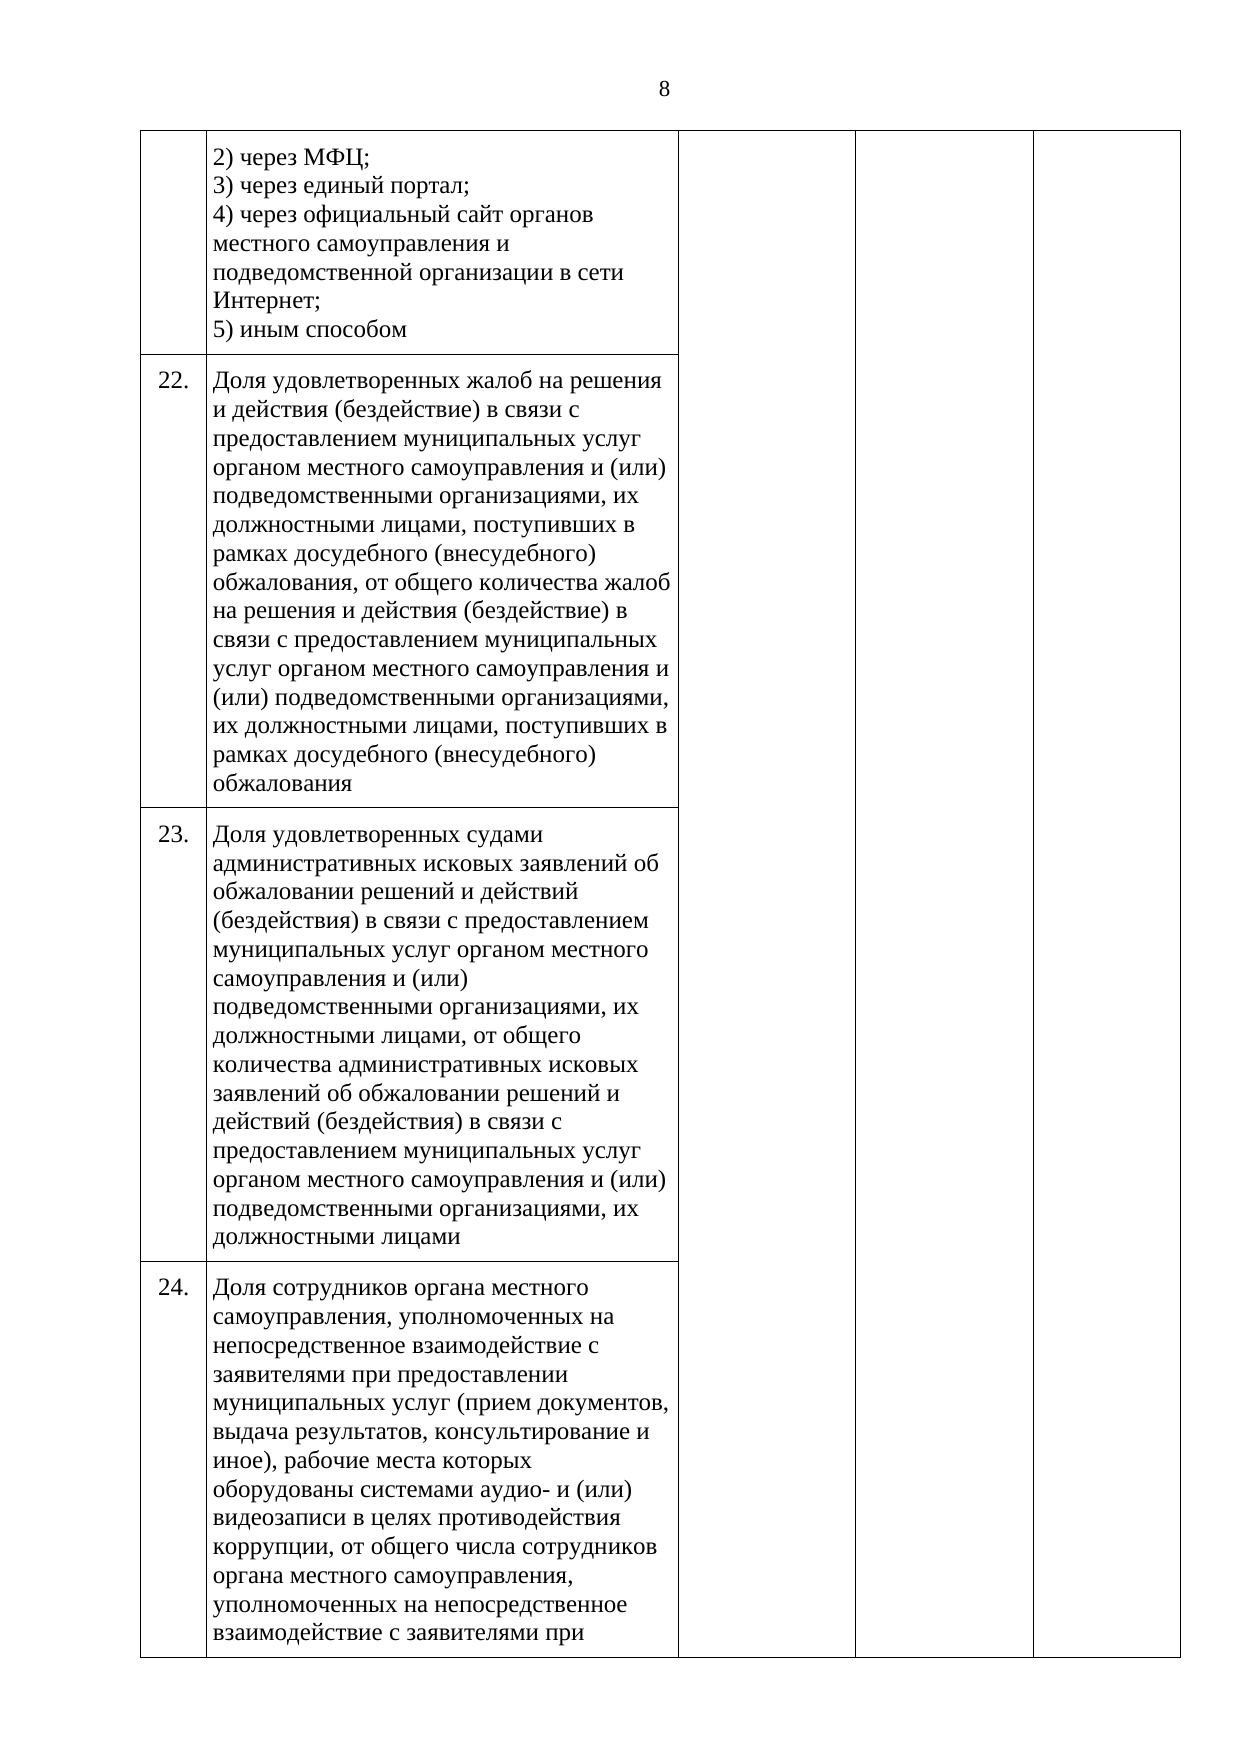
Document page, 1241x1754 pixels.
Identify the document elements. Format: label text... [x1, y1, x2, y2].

table_cell 24. [141, 1262, 206, 1657]
table_cell Доля сотрудников органа местного самоуправления, уполномоченных на непосредственное взаимодействие с заявителями при предоставлении муниципальных услуг (прием документов, выдача результатов, консультирование и иное), рабочие места которых оборудованы системами аудио- и (или) видеозаписи в целях противодействия коррупции, от общего числа сотрудников органа местного самоуправления, уполномоченных на непосредственное взаимодействие с заявителями при [207, 1262, 678, 1657]
table_cell [141, 131, 206, 354]
table_cell 2) через МФЦ; 3) через единый портал; 4) через официальный сайт органов местного самоуправления и подведомственной организации в сети Интернет; 5) иным способом [207, 131, 678, 354]
table_cell [679, 131, 855, 1657]
table_cell [856, 131, 1033, 1657]
table_cell 22. [141, 355, 206, 807]
table_cell Доля удовлетворенных жалоб на решения и действия (бездействие) в связи с предоставлением муниципальных услуг органом местного самоуправления и (или) подведомственными организациями, их должностными лицами, поступивших в рамках досудебного (внесудебного) обжалования, от общего количества жалоб на решения и действия (бездействие) в связи с предоставлением муниципальных услуг органом местного самоуправления и (или) подведомственными организациями, их должностными лицами, поступивших в рамках досудебного (внесудебного) обжалования [207, 355, 678, 807]
table_cell Доля удовлетворенных судами административных исковых заявлений об обжаловании решений и действий (бездействия) в связи с предоставлением муниципальных услуг органом местного самоуправления и (или) подведомственными организациями, их должностными лицами, от общего количества административных исковых заявлений об обжаловании решений и действий (бездействия) в связи с предоставлением муниципальных услуг органом местного самоуправления и (или) подведомственными организациями, их должностными лицами [207, 808, 678, 1261]
table_cell 23. [141, 808, 206, 1261]
table_cell [1034, 131, 1180, 1657]
